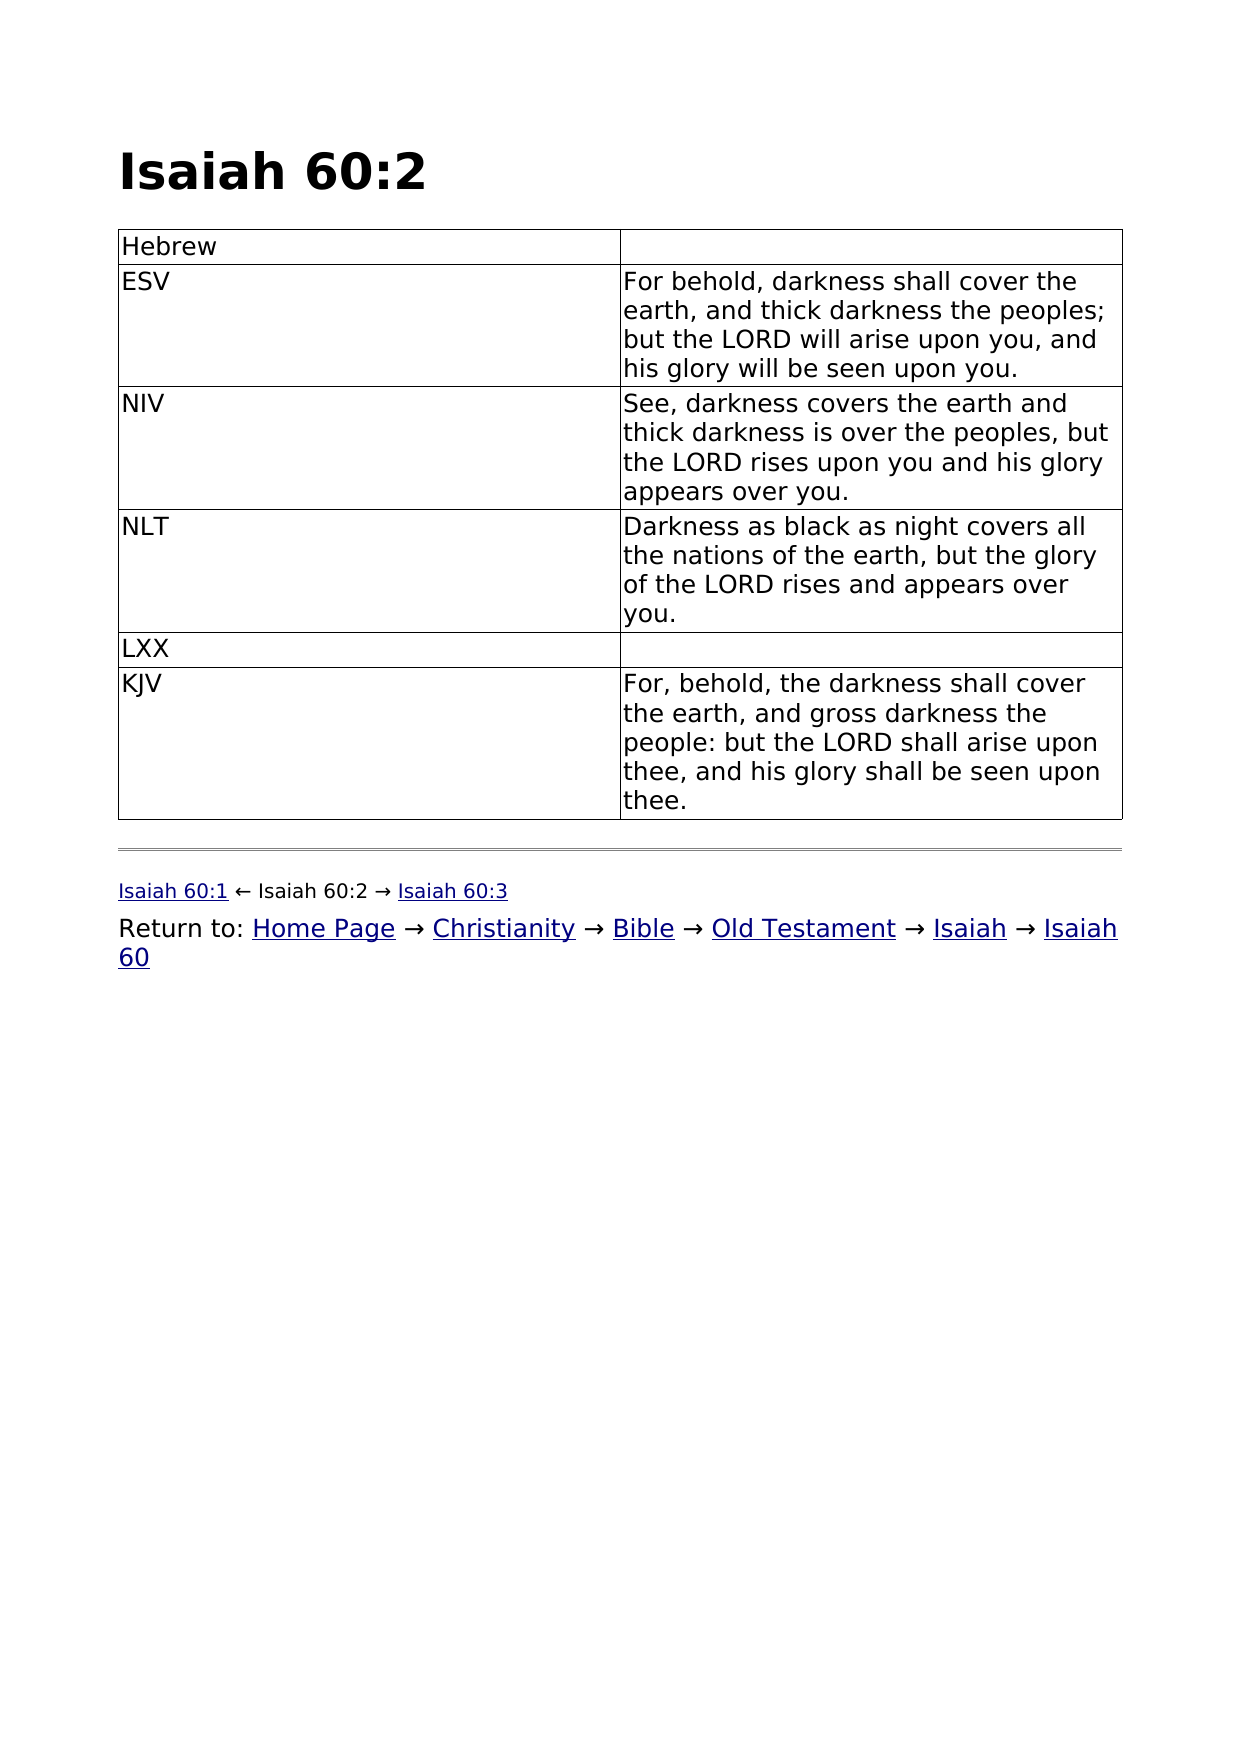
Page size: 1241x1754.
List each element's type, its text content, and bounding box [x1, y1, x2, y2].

table_cell LXX [119, 633, 620, 667]
subtitle Isaiah 60:2 [118, 143, 1122, 201]
table_header Hebrew [119, 230, 620, 264]
table_cell See, darkness covers the earth and thick darkness is over the peoples, but the LORD rises upon you and his glory appears over you. [621, 387, 1122, 509]
table_header [621, 230, 1122, 264]
text Isaiah 60:1 ← Isaiah 60:2 → Isaiah 60:3 [118, 880, 1122, 914]
table_cell NIV [119, 387, 620, 509]
table_cell For behold, darkness shall cover the earth, and thick darkness the peoples; but the LORD will arise upon you, and his glory will be seen upon you. [621, 265, 1122, 386]
table_cell Darkness as black as night covers all the nations of the earth, but the glory of the LORD rises and appears over you. [621, 510, 1122, 632]
table_cell ESV [119, 265, 620, 386]
table_cell [621, 633, 1122, 667]
table_cell For, behold, the darkness shall cover the earth, and gross darkness the people: but the LORD shall arise upon thee, and his glory shall be seen upon thee. [621, 668, 1122, 818]
table_cell NLT [119, 510, 620, 632]
text Return to: Home Page → Christianity → Bible → Old Testament → Isaiah → Isaiah 60 [118, 914, 1122, 972]
table_cell KJV [119, 668, 620, 818]
